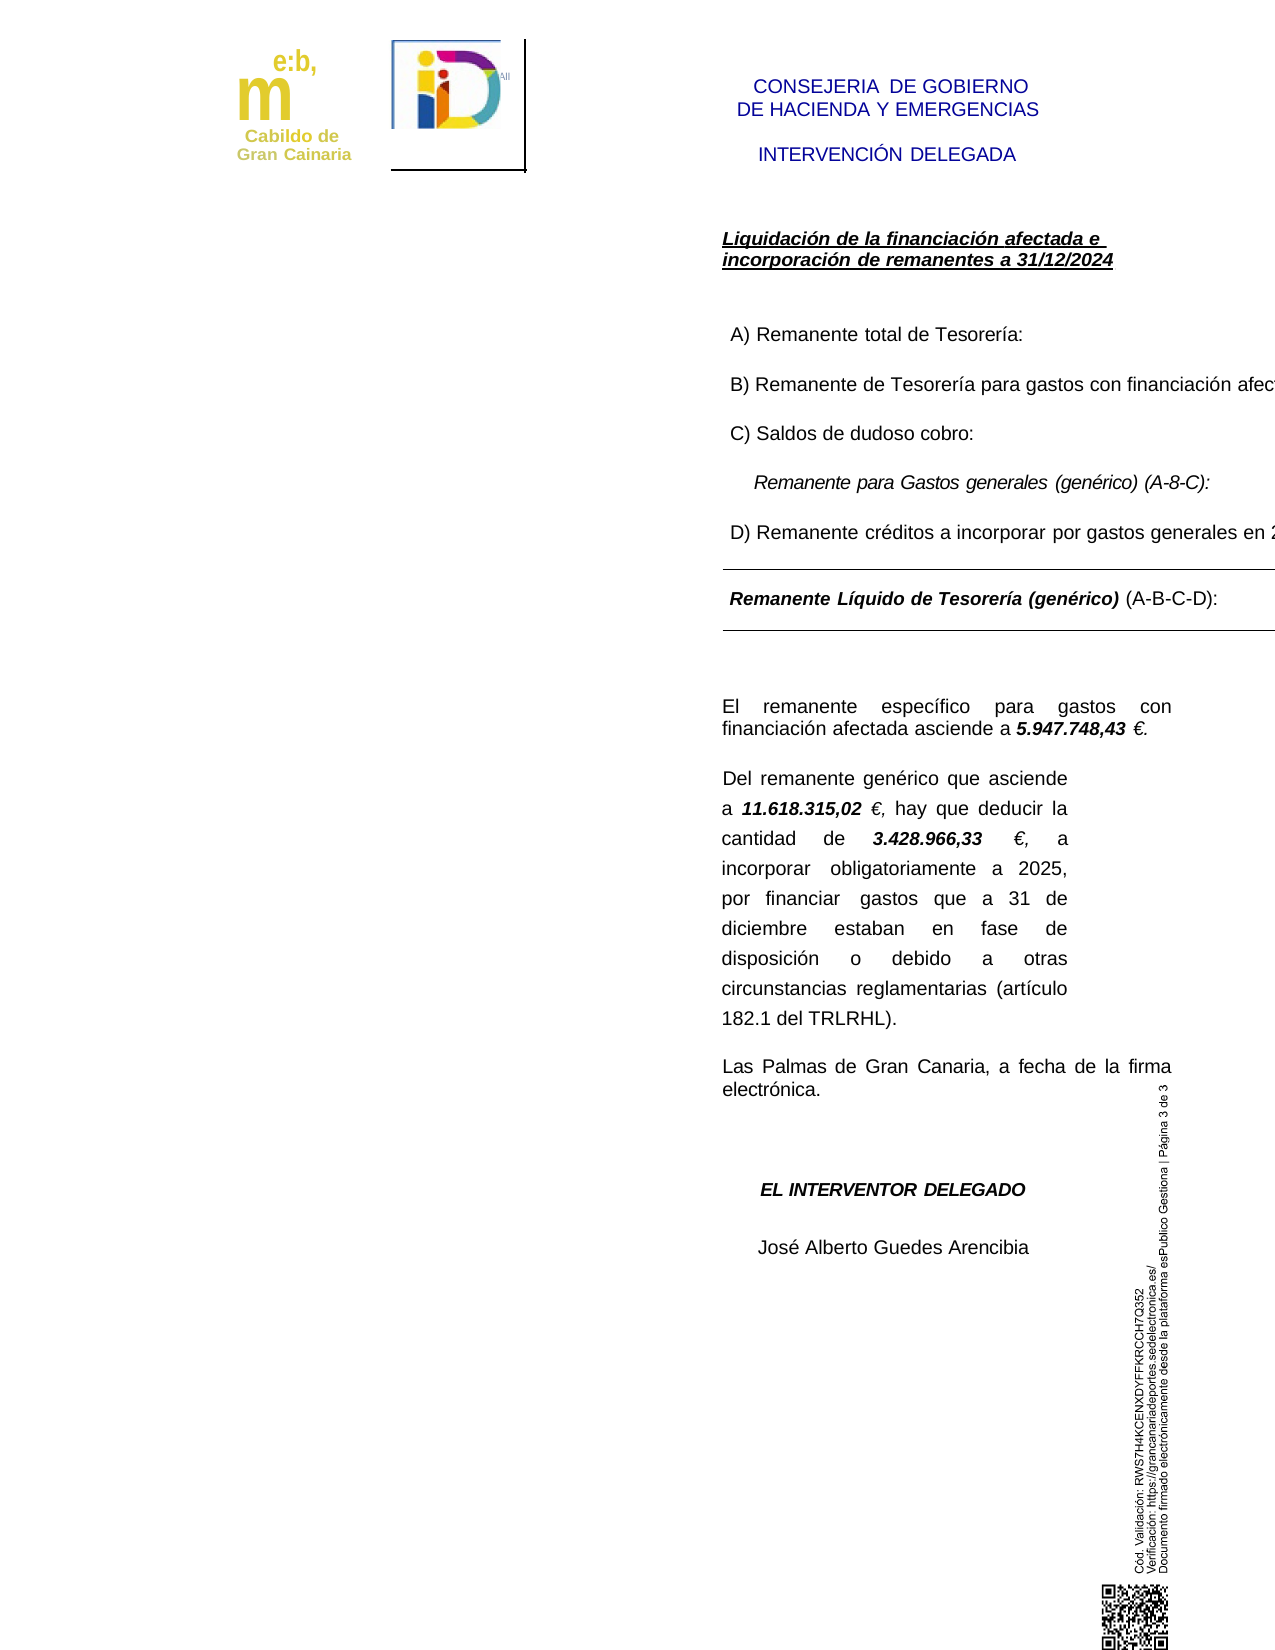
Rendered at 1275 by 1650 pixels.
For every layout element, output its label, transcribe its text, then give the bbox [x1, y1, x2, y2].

table_header A) Remanente total de Tesorería: [723, 323, 1275, 359]
text Gran Cainaria [177, 146, 411, 164]
text El remanente específico para gastos con financiación afectada asciende a 5.947.748,43 €. [722, 694, 1172, 740]
text José Alberto Guedes Arencibia [678, 1236, 1101, 1258]
text Cabildo de [177, 127, 407, 146]
text Del remanente genérico que asciende a 11.618.315,02 €, hay que deducir la cantidad de 3.428.966,33 €, a incorporar obligatoriamente a 2025, por financiar gastos que a 31 de diciembre estaban en fase de disposición o debido a otras circunstancias reglamentarias (artículo 182.1 del TRLRHL). [721, 767, 1068, 1029]
table_cell D) Remanente créditos a incorporar por gastos generales en 2025: [723, 508, 1275, 568]
text m [235, 51, 295, 138]
text EL INTERVENTOR DELEGADO [679, 1178, 1101, 1200]
text Liquidación de la financiación afectada e incorporación de remanentes a 31/12/2024 [722, 227, 1172, 271]
table_cell B) Remanente de Tesorería para gastos con financiación afectada: [723, 359, 1275, 409]
subtitle e:b, [179, 43, 388, 78]
table_cell Remanente para Gastos generales (genérico) (A-8-C): [723, 458, 1275, 508]
text CONSEJERIA DE GOBIERNO DE HACIENDA Y EMERGENCIAS [737, 76, 1054, 121]
text INTERVENCIÓN DELEGADA [758, 143, 1172, 166]
text Las Palmas de Gran Canaria, a fecha de la firma electrónica. [722, 1055, 1172, 1101]
table_cell Remanente Líquido de Tesorería (genérico) (A-B-C-D): [723, 570, 1275, 630]
table_cell C) Saldos de dudoso cobro: [723, 409, 1275, 458]
